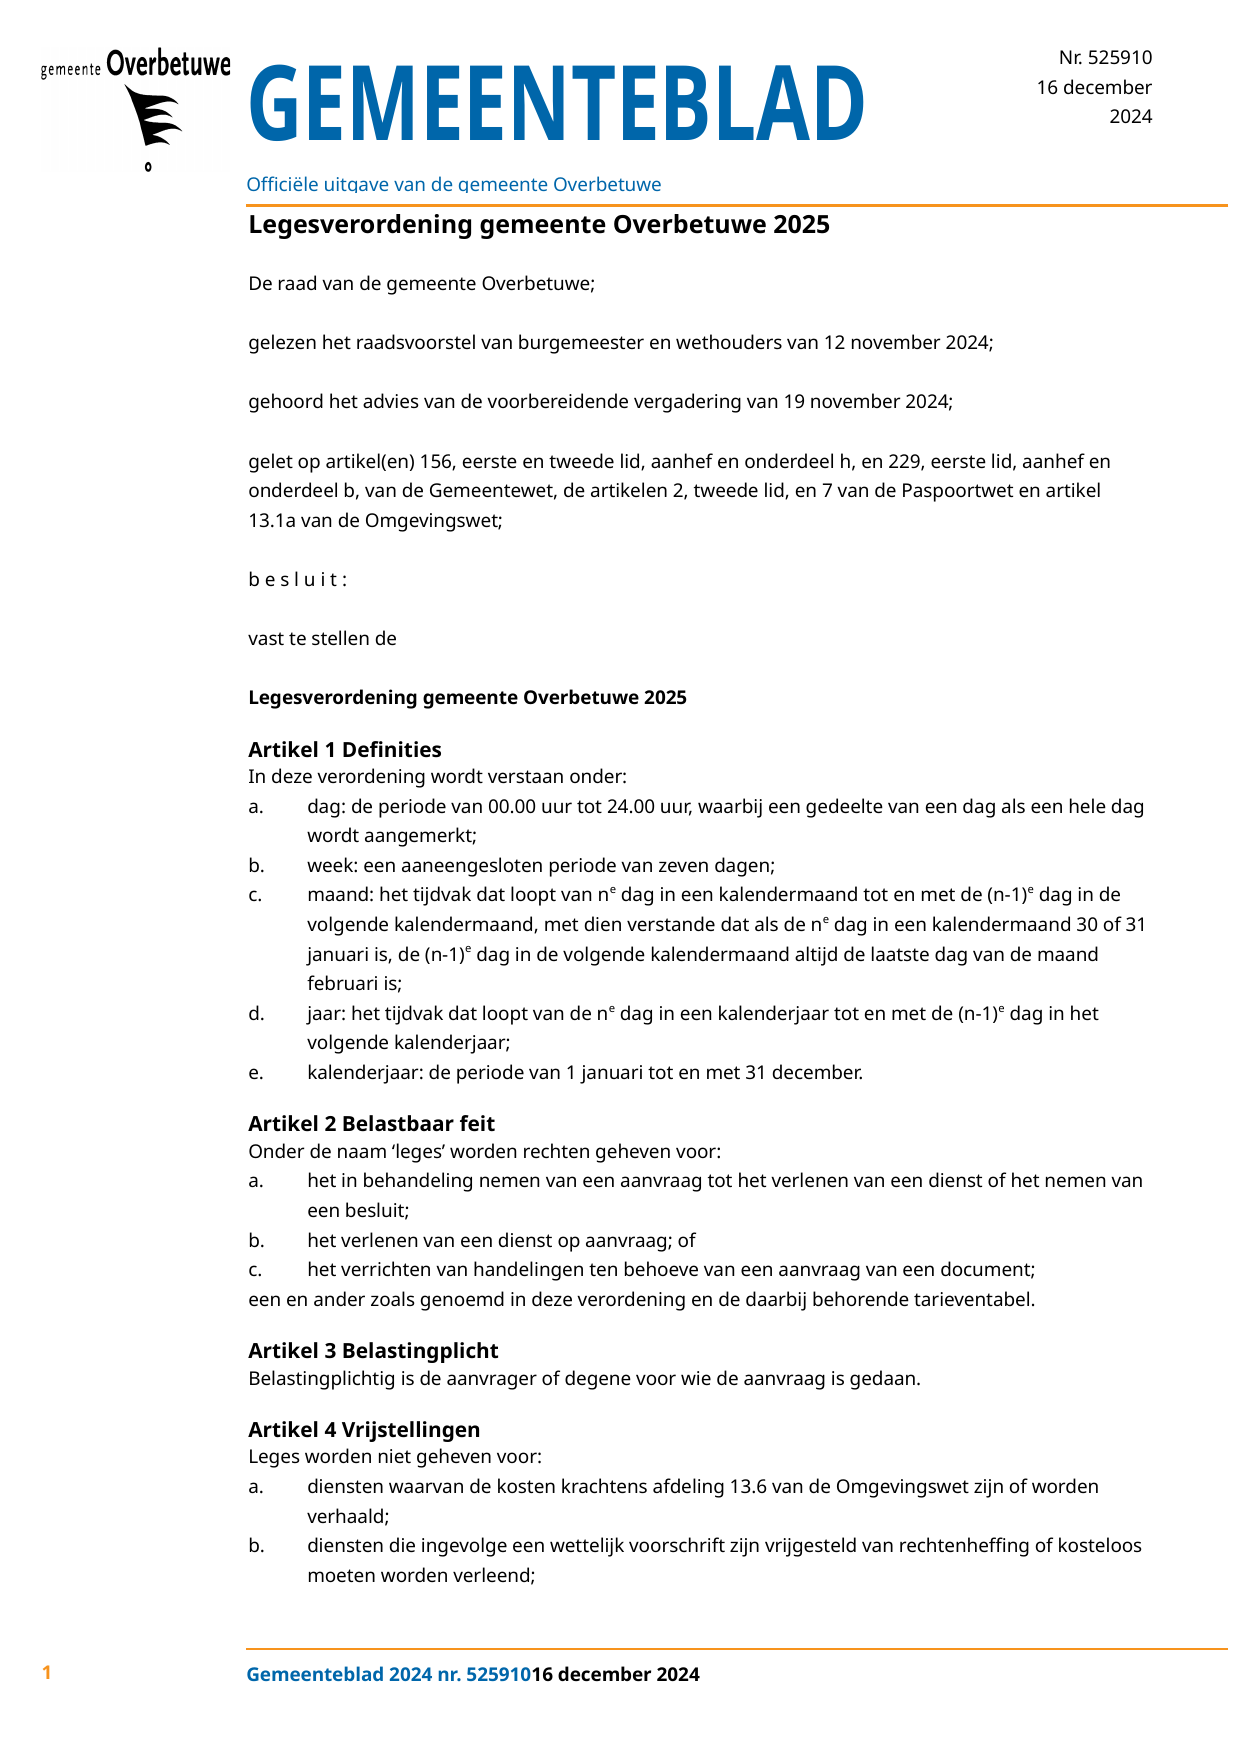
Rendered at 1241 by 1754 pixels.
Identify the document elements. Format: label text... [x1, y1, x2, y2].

text gelezen het raadsvoorstel van burgemeester en wethouders van 12 november 2024; [248, 329, 1152, 355]
text Leges worden niet geheven voor: [248, 1444, 1152, 1469]
text Onder de naam ‘leges’ worden rechten geheven voor: [248, 1138, 1152, 1164]
list het verlenen van een dienst op aanvraag; of [248, 1227, 1152, 1252]
list diensten die ingevolge een wettelijk voorschrift zijn vrijgesteld van rechtenheffing of kosteloos moeten worden verleend; [248, 1532, 1152, 1588]
text Artikel 2 Belastbaar feit [248, 1109, 1152, 1138]
text In deze verordening wordt verstaan onder: [248, 763, 1152, 789]
text Legesverordening gemeente Overbetuwe 2025 [248, 207, 1152, 241]
picture [41, 47, 231, 172]
text Belastingplichtig is de aanvrager of degene voor wie de aanvraag is gedaan. [248, 1365, 1152, 1391]
text een en ander zoals genoemd in deze verordening en de daarbij behorende tarieventabel. [248, 1286, 1152, 1312]
text De raad van de gemeente Overbetuwe; [248, 270, 1152, 296]
list het in behandeling nemen van een aanvraag tot het verlenen van een dienst of het nemen van een besluit; [248, 1168, 1152, 1223]
text Artikel 1 Definities [248, 735, 1152, 763]
text vast te stellen de [248, 625, 1152, 651]
list week: een aaneengesloten periode van zeven dagen; [248, 852, 1152, 878]
list dag: de periode van 00.00 uur tot 24.00 uur, waarbij een gedeelte van een dag als een hele dag wordt aangemerkt; [248, 793, 1152, 848]
list diensten waarvan de kosten krachtens afdeling 13.6 van de Omgevingswet zijn of worden verhaald; [248, 1473, 1152, 1528]
list maand: het tijdvak dat loopt van ne dag in een kalendermaand tot en met de (n-1)e dag in de volgende kalendermaand, met dien verstande dat als de ne dag in een kalendermaand 30 of 31 januari is, de (n-1)e dag in de volgende kalendermaand altijd de laatste dag van de maand februari is; [248, 882, 1152, 996]
text gehoord het advies van de voorbereidende vergadering van 19 november 2024; [248, 389, 1152, 414]
text Legesverordening gemeente Overbetuwe 2025 [248, 684, 1152, 710]
list het verrichten van handelingen ten behoeve van een aanvraag van een document; [248, 1256, 1152, 1282]
text Artikel 4 Vrijstellingen [248, 1415, 1152, 1444]
text Artikel 3 Belastingplicht [248, 1336, 1152, 1365]
list kalenderjaar: de periode van 1 januari tot en met 31 december. [248, 1059, 1152, 1085]
text gelet op artikel(en) 156, eerste en tweede lid, aanhef en onderdeel h, en 229, eerste lid, aanhef en onderdeel b, van de Gemeentewet, de artikelen 2, tweede lid, en 7 van de Paspoortwet en artikel 13.1a van de Omgevingswet; [248, 448, 1152, 533]
text b e s l u i t : [248, 566, 1152, 592]
list jaar: het tijdvak dat loopt van de ne dag in een kalenderjaar tot en met de (n-1)e dag in het volgende kalenderjaar; [248, 1000, 1152, 1055]
